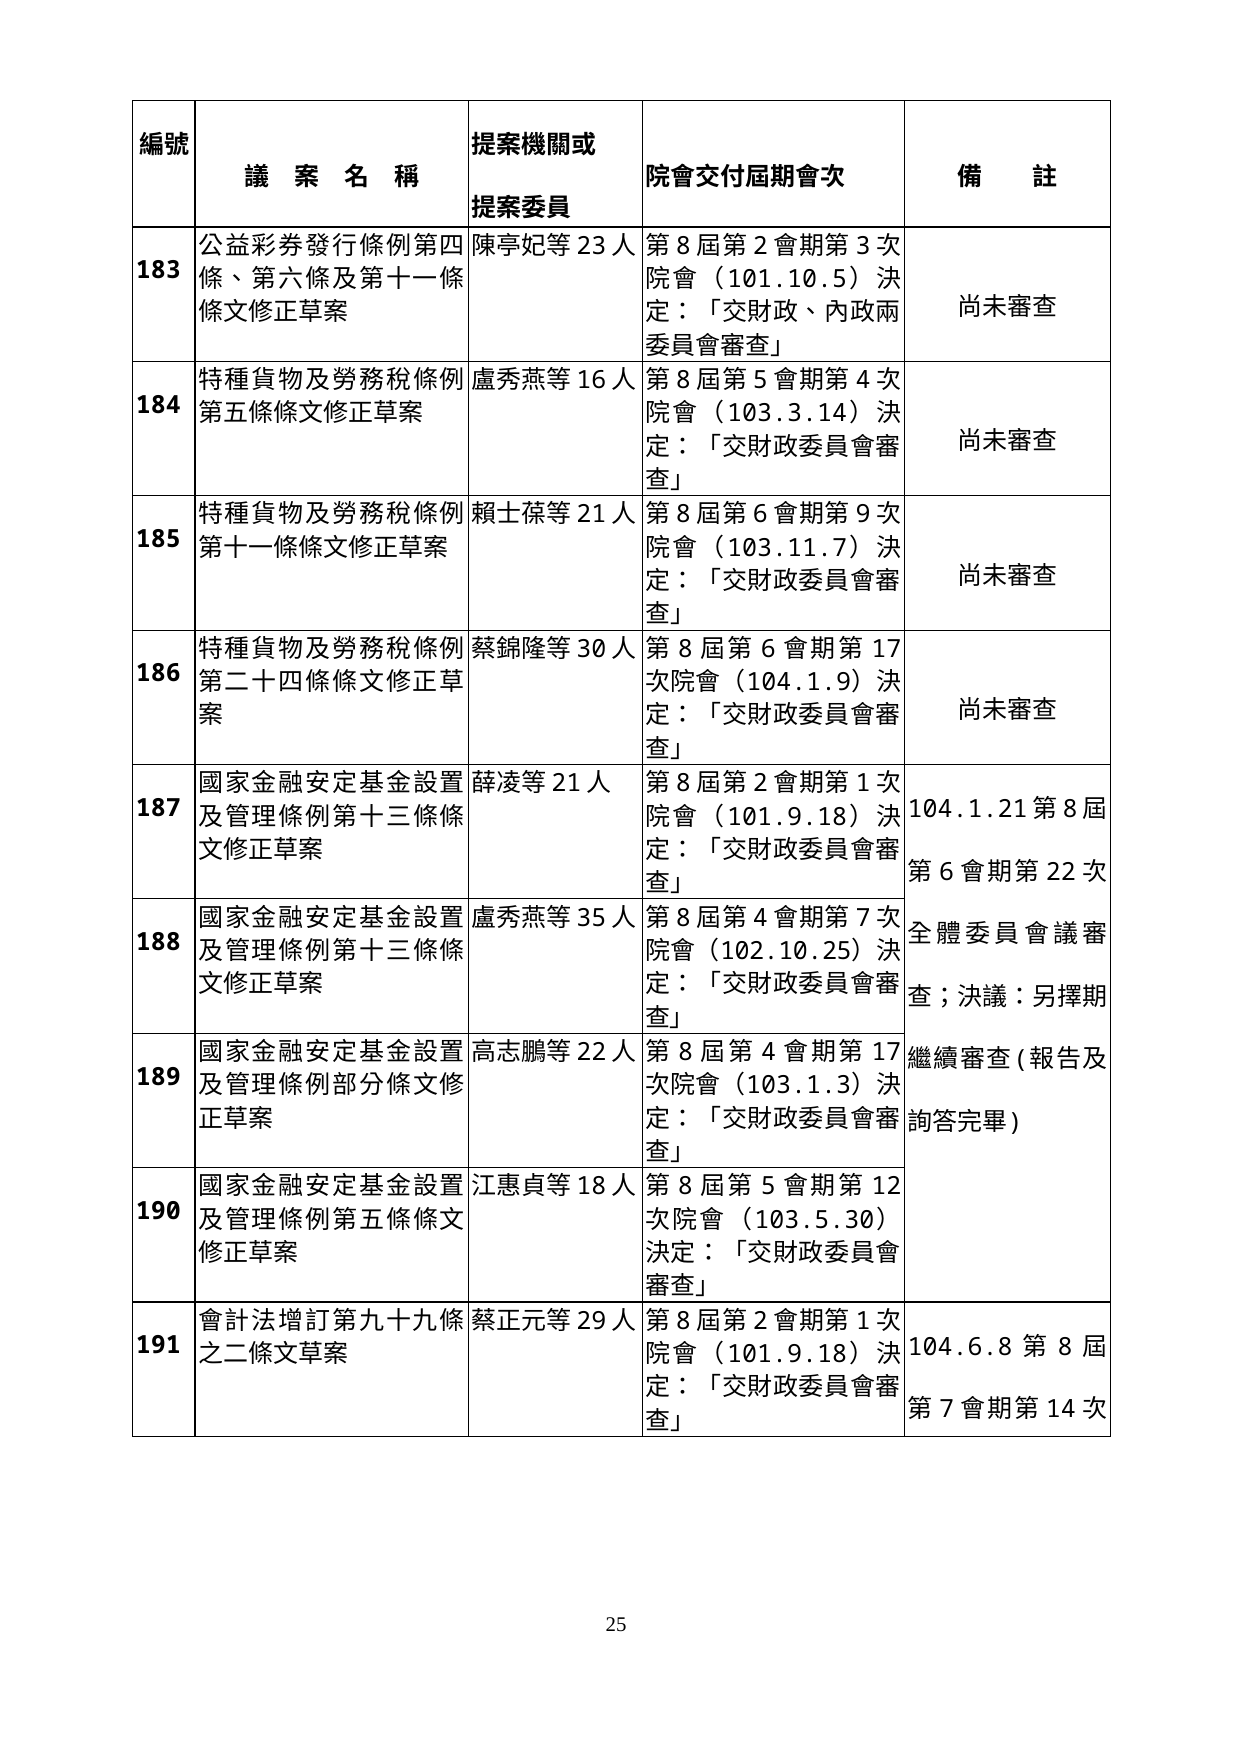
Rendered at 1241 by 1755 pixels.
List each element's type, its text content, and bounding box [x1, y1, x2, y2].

table_cell 尚未審查 [905, 496, 1110, 629]
table_cell 會計法增訂第九十九條之二條文草案 [196, 1303, 468, 1436]
table_header 議 案 名 稱 [196, 101, 468, 226]
table_cell 第8屆第5會期第12次院會（103.5.30）決定：「交財政委員會審查」 [643, 1168, 904, 1301]
table_cell 第8屆第6會期第9次院會（103.11.7）決定：「交財政委員會審查」 [643, 496, 904, 629]
table_cell 特種貨物及勞務稅條例第十一條條文修正草案 [196, 496, 468, 629]
table_cell 賴士葆等21人 [469, 496, 642, 629]
table_cell [133, 765, 194, 898]
table_cell 公益彩券發行條例第四條、第六條及第十一條條文修正草案 [196, 228, 468, 361]
table_cell 蔡錦隆等30人 [469, 631, 642, 764]
table_cell [133, 631, 194, 764]
table_cell [133, 228, 194, 361]
table_header 備 註 [905, 101, 1110, 226]
table_cell 第8屆第4會期第17次院會（103.1.3）決定：「交財政委員會審查」 [643, 1034, 904, 1167]
table_cell 尚未審查 [905, 631, 1110, 764]
table_header 提案機關或 提案委員 [469, 101, 642, 226]
table_cell 特種貨物及勞務稅條例第五條條文修正草案 [196, 362, 468, 495]
table_cell [133, 1034, 194, 1167]
table_header 院會交付屆期會次 [643, 101, 904, 226]
table_cell 江惠貞等18人 [469, 1168, 642, 1301]
table_cell 第8屆第2會期第3次院會（101.10.5）決定：「交財政、內政兩委員會審查」 [643, 228, 904, 361]
table_cell [133, 1168, 194, 1301]
table_cell 特種貨物及勞務稅條例第二十四條條文修正草案 [196, 631, 468, 764]
table_cell 盧秀燕等16人 [469, 362, 642, 495]
table_cell 國家金融安定基金設置及管理條例第五條條文修正草案 [196, 1168, 468, 1301]
table_header 編號 [133, 101, 194, 226]
table_cell 第8屆第5會期第4次院會（103.3.14）決定：「交財政委員會審查」 [643, 362, 904, 495]
table_cell 尚未審查 [905, 228, 1110, 361]
table_cell 國家金融安定基金設置及管理條例部分條文修正草案 [196, 1034, 468, 1167]
table_cell [133, 496, 194, 629]
table_cell 陳亭妃等23人 [469, 228, 642, 361]
table_cell 第8屆第4會期第7次院會（102.10.25）決定：「交財政委員會審查」 [643, 899, 904, 1033]
table_cell 國家金融安定基金設置及管理條例第十三條條文修正草案 [196, 899, 468, 1033]
table_cell [133, 899, 194, 1033]
table_cell 盧秀燕等35人 [469, 899, 642, 1033]
table_cell 蔡正元等29人 [469, 1303, 642, 1436]
table_cell 尚未審查 [905, 362, 1110, 495]
table_cell 第8屆第2會期第1次院會（101.9.18）決定：「交財政委員會審查」 [643, 765, 904, 898]
table_cell 104.6.8第8屆第7會期第14次 [905, 1303, 1110, 1436]
table_cell [133, 1303, 194, 1436]
table_cell 104.1.21第8屆第6會期第22次全體委員會議審查；決議：另擇期繼續審查(報告及詢答完畢) [905, 765, 1110, 1301]
table_cell [133, 362, 194, 495]
table_cell 高志鵬等22人 [469, 1034, 642, 1167]
table_cell 國家金融安定基金設置及管理條例第十三條條文修正草案 [196, 765, 468, 898]
table_cell 薛凌等21人 [469, 765, 642, 898]
table_cell 第8屆第2會期第1次院會（101.9.18）決定：「交財政委員會審查」 [643, 1303, 904, 1436]
table_cell 第8屆第6會期第17次院會（104.1.9）決定：「交財政委員會審查」 [643, 631, 904, 764]
